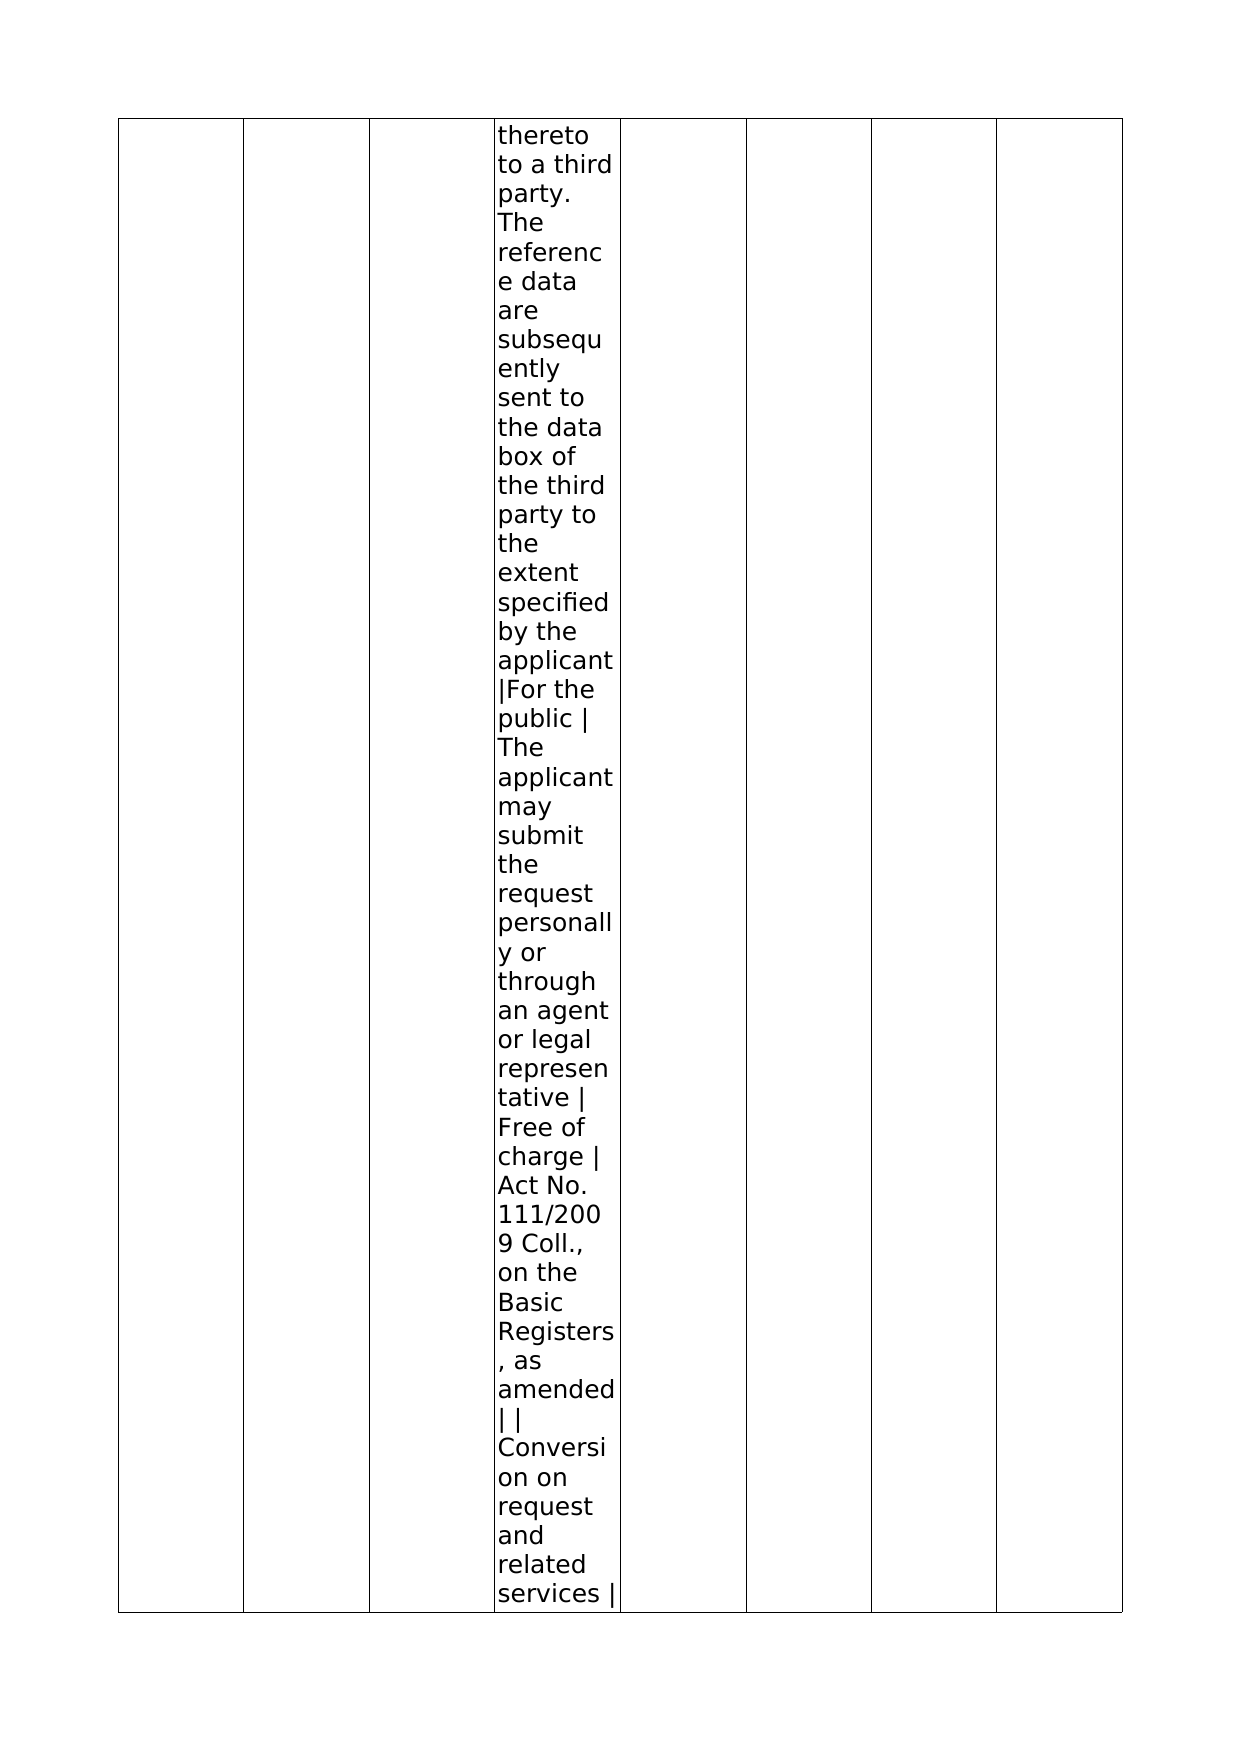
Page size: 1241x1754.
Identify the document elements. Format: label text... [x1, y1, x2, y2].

table_cell [621, 119, 746, 1612]
table_cell [119, 119, 243, 1612]
table_cell [747, 119, 871, 1612]
table_cell thereto to a third party. The reference data are subsequently sent to the data box of the third party to the extent specified by the applicant |For the public |The applicant may submit the request personally or through an agent or legal representative |Free of charge |Act No. 111/2009 Coll., on the Basic Registers, as amended | |Conversion on request and related services | [495, 119, 620, 1612]
table_cell [244, 119, 369, 1612]
table_cell [997, 119, 1122, 1612]
table_cell [872, 119, 996, 1612]
table_cell [370, 119, 494, 1612]
